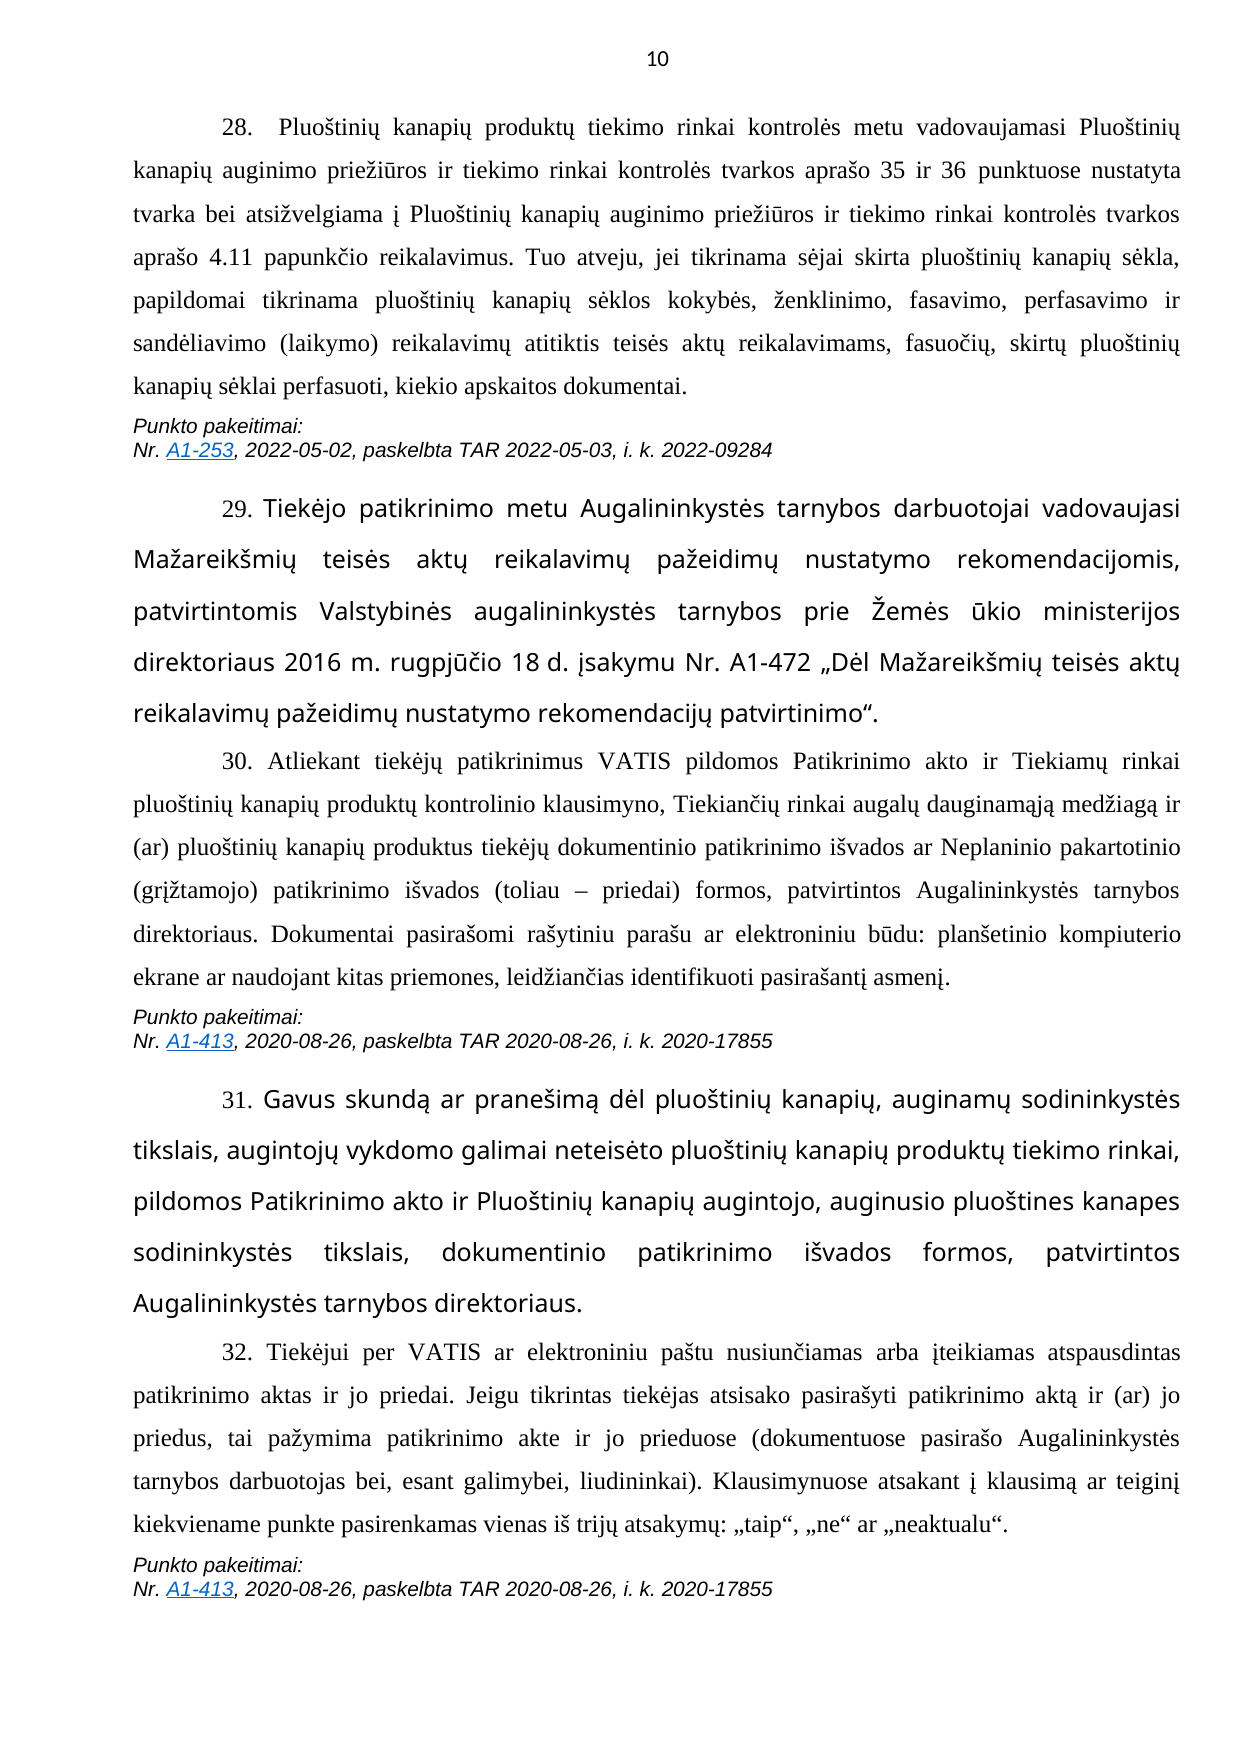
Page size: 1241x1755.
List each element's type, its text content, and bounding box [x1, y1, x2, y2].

text Punkto pakeitimai: [133, 414, 1181, 438]
text 30. Atliekant tiekėjų patikrinimus VATIS pildomos Patikrinimo akto ir Tiekiamų rinkai pluoštinių kanapių produktų kontrolinio klausimyno, Tiekiančių rinkai augalų dauginamąją medžiagą ir (ar) pluoštinių kanapių produktus tiekėjų dokumentinio patikrinimo išvados ar Neplaninio pakartotinio (grįžtamojo) patikrinimo išvados (toliau – priedai) formos, patvirtintos Augalininkystės tarnybos direktoriaus. Dokumentai pasirašomi rašytiniu parašu ar elektroniniu būdu: planšetinio kompiuterio ekrane ar naudojant kitas priemones, leidžiančias identifikuoti pasirašantį asmenį. [133, 746, 1181, 991]
text Punkto pakeitimai: [133, 1005, 1181, 1029]
text Nr. A1-253, 2022-05-02, paskelbta TAR 2022-05-03, i. k. 2022-09284 [133, 438, 1181, 462]
text 29. Tiekėjo patikrinimo metu Augalininkystės tarnybos darbuotojai vadovaujasi Mažareikšmių teisės aktų reikalavimų pažeidimų nustatymo rekomendacijomis, patvirtintomis Valstybinės augalininkystės tarnybos prie Žemės ūkio ministerijos direktoriaus 2016 m. rugpjūčio 18 d. įsakymu Nr. A1-472 „Dėl Mažareikšmių teisės aktų reikalavimų pažeidimų nustatymo rekomendacijų patvirtinimo“. [133, 491, 1181, 729]
text Punkto pakeitimai: [133, 1552, 1181, 1576]
text 31. Gavus skundą ar pranešimą dėl pluoštinių kanapių, auginamų sodininkystės tikslais, augintojų vykdomo galimai neteisėto pluoštinių kanapių produktų tiekimo rinkai, pildomos Patikrinimo akto ir Pluoštinių kanapių augintojo, auginusio pluoštines kanapes sodininkystės tikslais, dokumentinio patikrinimo išvados formos, patvirtintos Augalininkystės tarnybos direktoriaus. [133, 1082, 1181, 1320]
text 28. Pluoštinių kanapių produktų tiekimo rinkai kontrolės metu vadovaujamasi Pluoštinių kanapių auginimo priežiūros ir tiekimo rinkai kontrolės tvarkos aprašo 35 ir 36 punktuose nustatyta tvarka bei atsižvelgiama į Pluoštinių kanapių auginimo priežiūros ir tiekimo rinkai kontrolės tvarkos aprašo 4.11 papunkčio reikalavimus. Tuo atveju, jei tikrinama sėjai skirta pluoštinių kanapių sėkla, papildomai tikrinama pluoštinių kanapių sėklos kokybės, ženklinimo, fasavimo, perfasavimo ir sandėliavimo (laikymo) reikalavimų atitiktis teisės aktų reikalavimams, fasuočių, skirtų pluoštinių kanapių sėklai perfasuoti, kiekio apskaitos dokumentai. [133, 112, 1181, 400]
text 32. Tiekėjui per VATIS ar elektroniniu paštu nusiunčiamas arba įteikiamas atspausdintas patikrinimo aktas ir jo priedai. Jeigu tikrintas tiekėjas atsisako pasirašyti patikrinimo aktą ir (ar) jo priedus, tai pažymima patikrinimo akte ir jo prieduose (dokumentuose pasirašo Augalininkystės tarnybos darbuotojas bei, esant galimybei, liudininkai). Klausimynuose atsakant į klausimą ar teiginį kiekviename punkte pasirenkamas vienas iš trijų atsakymų: „taip“, „ne“ ar „neaktualu“. [133, 1337, 1181, 1538]
text Nr. A1-413, 2020-08-26, paskelbta TAR 2020-08-26, i. k. 2020-17855 [133, 1576, 1181, 1600]
text Nr. A1-413, 2020-08-26, paskelbta TAR 2020-08-26, i. k. 2020-17855 [133, 1029, 1181, 1053]
